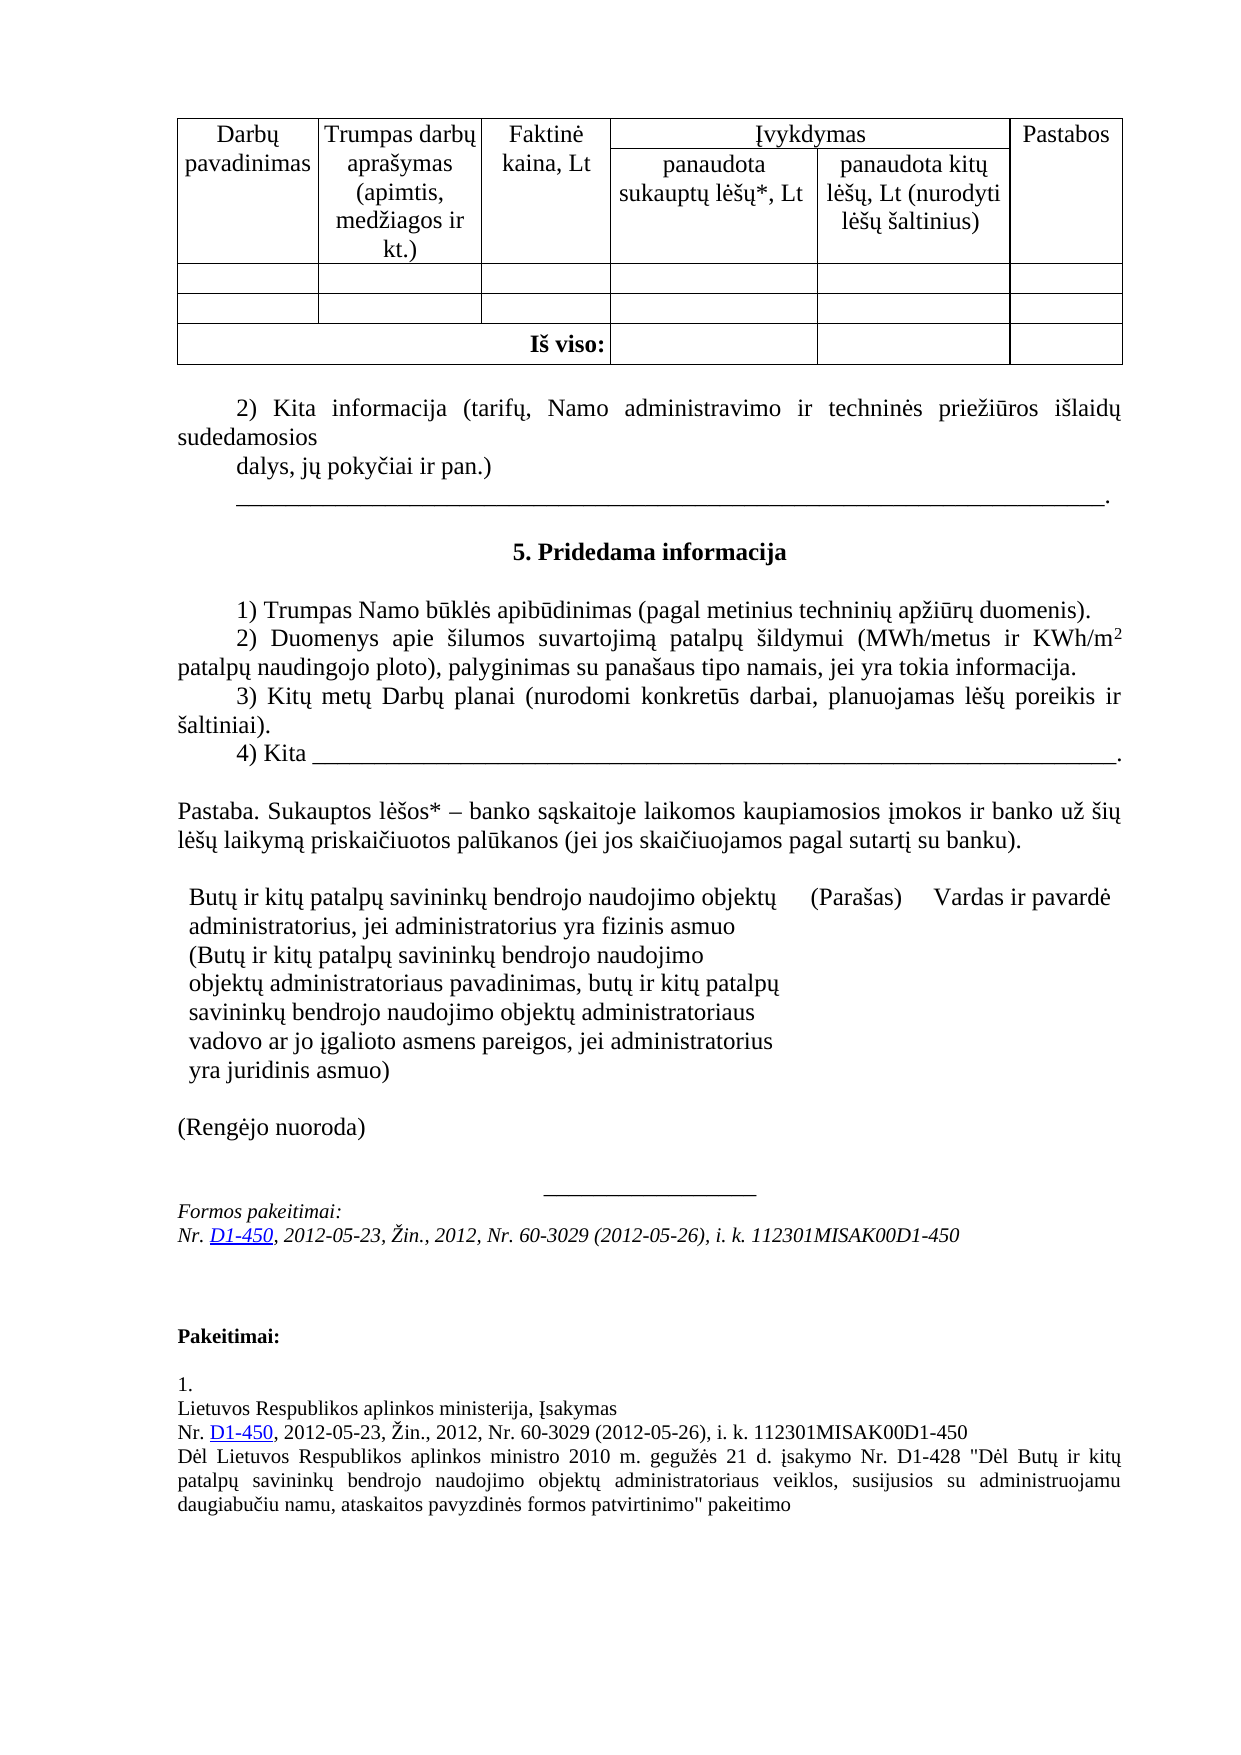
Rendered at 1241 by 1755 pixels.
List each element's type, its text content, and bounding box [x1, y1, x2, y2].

text _ . [177, 480, 1122, 508]
text 4) Kita . [177, 738, 1122, 767]
text 1. [177, 1372, 1122, 1396]
table_cell [319, 264, 481, 293]
text Lietuvos Respublikos aplinkos ministerija, Įsakymas [177, 1396, 1122, 1420]
table_header Faktinė kaina, Lt [482, 119, 610, 263]
table_cell [318, 324, 486, 364]
table_cell [1011, 324, 1122, 364]
table_cell [178, 294, 318, 322]
text 3) Kitų metų Darbų planai (nurodomi konkretūs darbai, planuojamas lėšų poreikis ir šaltiniai). [177, 681, 1122, 738]
table_cell [178, 264, 318, 293]
table_cell [1011, 264, 1122, 293]
text Pastaba. Sukauptos lėšos* – banko sąskaitoje laikomos kaupiamosios įmokos ir banko už šių lėšų laikymą priskaičiuotos palūkanos (jei jos skaičiuojamos pagal sutartį su banku). [177, 796, 1122, 853]
table_cell [611, 294, 817, 322]
text _________________ [177, 1170, 1122, 1198]
table_header Vardas ir pavardė [921, 882, 1122, 1083]
table_cell Iš viso: [486, 324, 610, 364]
table_header (Parašas) [791, 882, 921, 1083]
table_cell [482, 294, 610, 322]
table_cell [818, 294, 1009, 322]
text Formos pakeitimai: [177, 1198, 1122, 1223]
table_header Trumpas darbų aprašymas (apimtis, medžiagos ir kt.) [319, 119, 481, 263]
text 2) Kita informacija (tarifų, Namo administravimo ir techninės priežiūros išlaidų sudedamosios [177, 393, 1122, 451]
table_cell [818, 324, 1009, 364]
table_cell [482, 264, 610, 293]
table_header Pastabos [1011, 119, 1122, 263]
table_header Įvykdymas [611, 119, 1009, 148]
text 2) Duomenys apie šilumos suvartojimą patalpų šildymui (MWh/metus ir KWh/m2 patalpų naudingojo ploto), palyginimas su panašaus tipo namais, jei yra tokia informacija. [177, 623, 1122, 681]
table_cell panaudota kitų lėšų, Lt (nurodyti lėšų šaltinius) [818, 149, 1009, 263]
text 5. Pridedama informacija [177, 537, 1122, 566]
table_cell panaudota sukauptų lėšų*, Lt [611, 149, 817, 263]
table_cell [1011, 294, 1122, 322]
table_cell [611, 264, 817, 293]
text 1) Trumpas Namo būklės apibūdinimas (pagal metinius techninių apžiūrų duomenis). [177, 595, 1122, 623]
text Nr. D1-450, 2012-05-23, Žin., 2012, Nr. 60-3029 (2012-05-26), i. k. 112301MISAK00D1-450 [177, 1223, 1122, 1247]
table_header Darbų pavadinimas [178, 119, 318, 263]
text Dėl Lietuvos Respublikos aplinkos ministro 2010 m. gegužės 21 d. įsakymo Nr. D1-428 "Dėl Butų ir kitų patalpų savininkų bendrojo naudojimo objektų administratoriaus veiklos, susijusios su administruojamu daugiabučiu namu, ataskaitos pavyzdinės formos patvirtinimo" pakeitimo [177, 1444, 1122, 1516]
table_cell [319, 294, 481, 322]
text dalys, jų pokyčiai ir pan.) [177, 451, 1122, 480]
table_cell [178, 324, 318, 364]
text Pakeitimai: [177, 1323, 1122, 1348]
table_cell [611, 324, 817, 364]
text Nr. D1-450, 2012-05-23, Žin., 2012, Nr. 60-3029 (2012-05-26), i. k. 112301MISAK00D1-450 [177, 1420, 1122, 1444]
table_cell [818, 264, 1009, 293]
table_header Butų ir kitų patalpų savininkų bendrojo naudojimo objektų administratorius, jei administratorius yra fizinis asmuo (Butų ir kitų patalpų savininkų bendrojo naudojimo objektų administratoriaus pavadinimas, butų ir kitų patalpų savininkų bendrojo naudojimo objektų administratoriaus vadovo ar jo įgalioto asmens pareigos, jei administratorius yra juridinis asmuo) [177, 882, 791, 1083]
text (Rengėjo nuoroda) [177, 1112, 1122, 1141]
